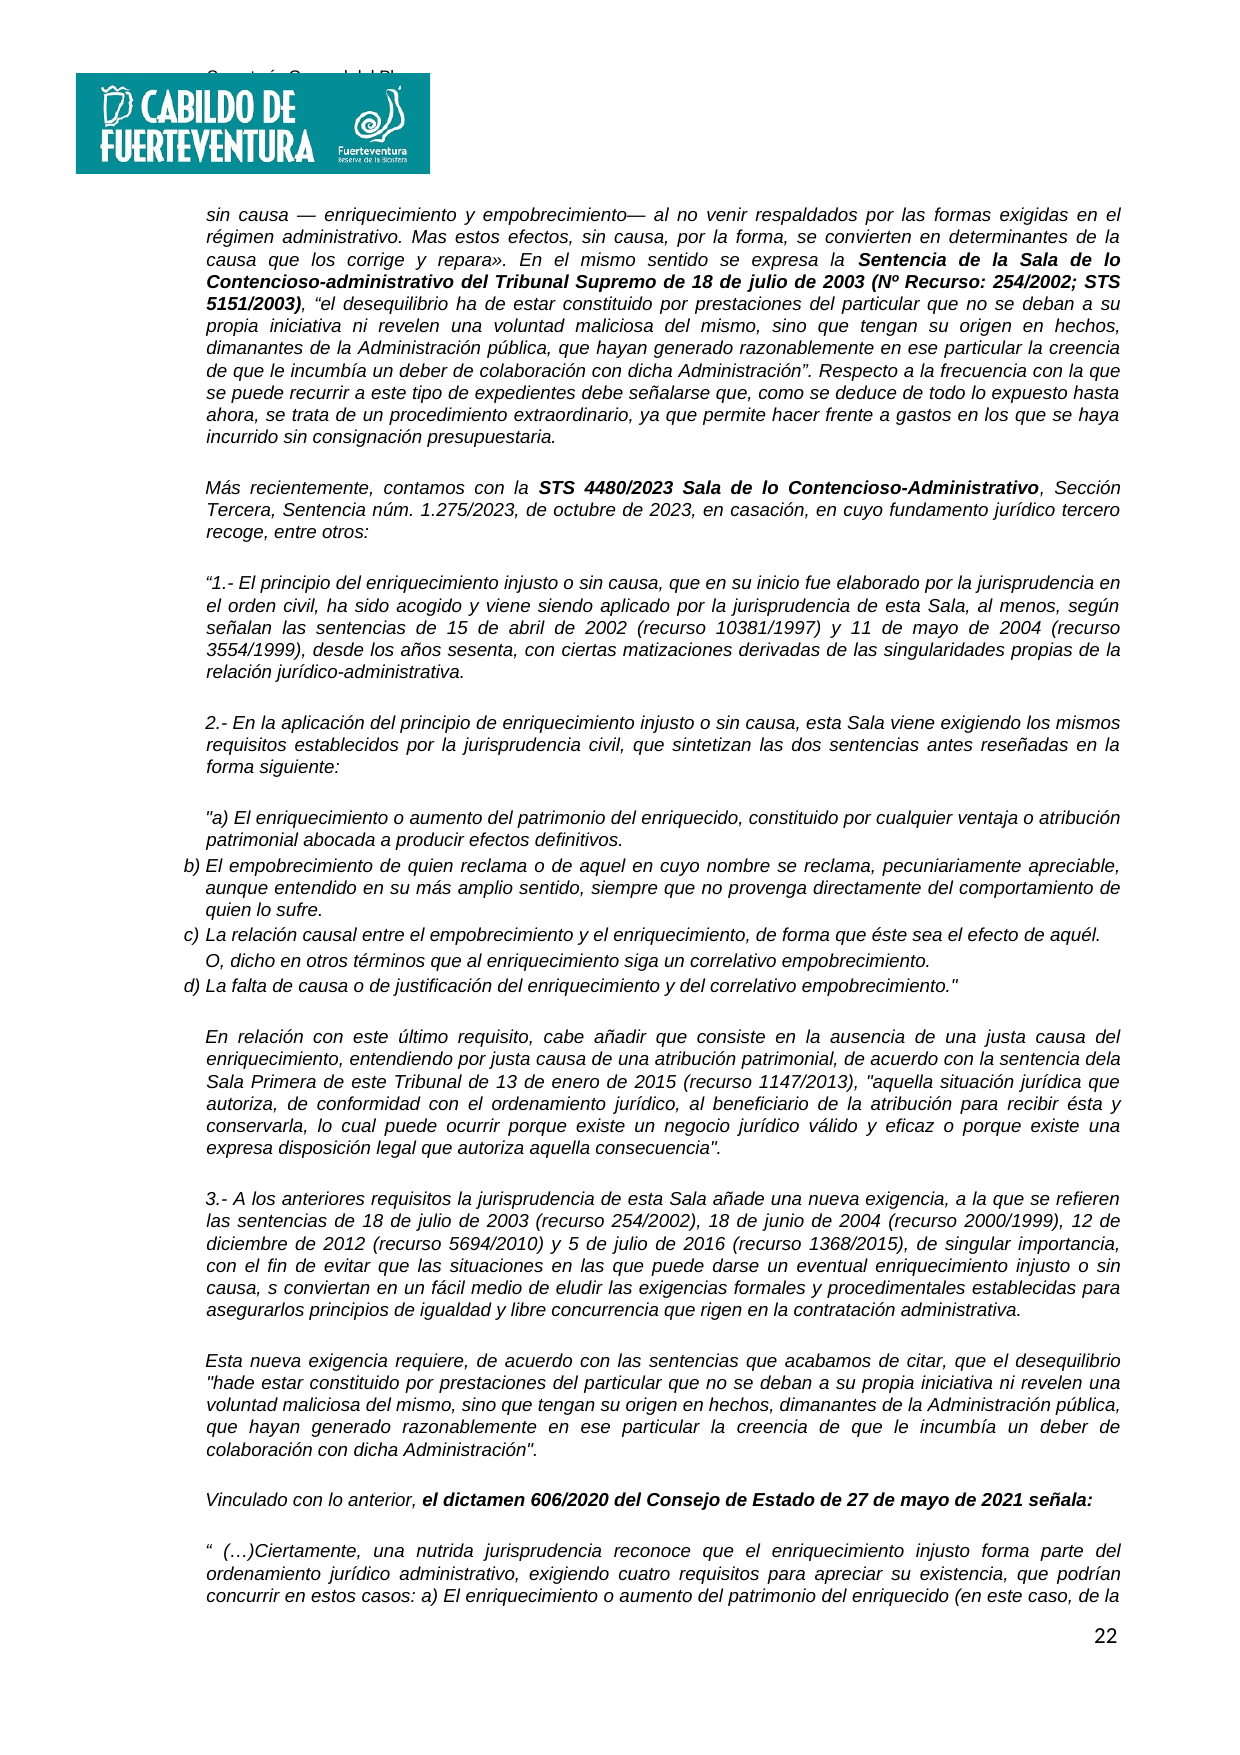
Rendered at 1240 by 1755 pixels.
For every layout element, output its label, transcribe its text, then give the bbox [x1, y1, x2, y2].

text “1.- El principio del enriquecimiento injusto o sin causa, que en su inicio fue elaborado por la jurisprudencia en el orden civil, ha sido acogido y viene siendo aplicado por la jurisprudencia de esta Sala, al menos, según señalan las sentencias de 15 de abril de 2002 (recurso 10381/1997) y 11 de mayo de 2004 (recurso 3554/1999), desde los años sesenta, con ciertas matizaciones derivadas de las singularidades propias de la relación jurídico-administrativa. [205, 572, 1123, 682]
text 3.- A los anteriores requisitos la jurisprudencia de esta Sala añade una nueva exigencia, a la que se refieren las sentencias de 18 de julio de 2003 (recurso 254/2002), 18 de junio de 2004 (recurso 2000/1999), 12 de diciembre de 2012 (recurso 5694/2010) y 5 de julio de 2016 (recurso 1368/2015), de singular importancia, con el fin de evitar que las situaciones en las que puede darse un eventual enriquecimiento injusto o sin causa, s conviertan en un fácil medio de eludir las exigencias formales y procedimentales establecidas para asegurarlos principios de igualdad y libre concurrencia que rigen en la contratación administrativa. [205, 1188, 1123, 1320]
text sin causa — enriquecimiento y empobrecimiento— al no venir respaldados por las formas exigidas en el régimen administrativo. Mas estos efectos, sin causa, por la forma, se convierten en determinantes de la causa que los corrige y repara». En el mismo sentido se expresa la Sentencia de la Sala de lo Contencioso-administrativo del Tribunal Supremo de 18 de julio de 2003 (Nº Recurso: 254/2002; STS 5151/2003), “el desequilibrio ha de estar constituido por prestaciones del particular que no se deban a su propia iniciativa ni revelen una voluntad maliciosa del mismo, sino que tengan su origen en hechos, dimanantes de la Administración pública, que hayan generado razonablemente en ese particular la creencia de que le incumbía un deber de colaboración con dicha Administración”. Respecto a la frecuencia con la que se puede recurrir a este tipo de expedientes debe señalarse que, como se deduce de todo lo expuesto hasta ahora, se trata de un procedimiento extraordinario, ya que permite hacer frente a gastos en los que se haya incurrido sin consignación presupuestaria. [205, 204, 1123, 447]
text “ (…)Ciertamente, una nutrida jurisprudencia reconoce que el enriquecimiento injusto forma parte del ordenamiento jurídico administrativo, exigiendo cuatro requisitos para apreciar su existencia, que podrían concurrir en estos casos: a) El enriquecimiento o aumento del patrimonio del enriquecido (en este caso, de la [205, 1540, 1123, 1606]
text "a) El enriquecimiento o aumento del patrimonio del enriquecido, constituido por cualquier ventaja o atribución patrimonial abocada a producir efectos definitivos. [205, 807, 1123, 851]
text En relación con este último requisito, cabe añadir que consiste en la ausencia de una justa causa del enriquecimiento, entendiendo por justa causa de una atribución patrimonial, de acuerdo con la sentencia dela Sala Primera de este Tribunal de 13 de enero de 2015 (recurso 1147/2013), "aquella situación jurídica que autoriza, de conformidad con el ordenamiento jurídico, al beneficiario de la atribución para recibir ésta y conservarla, lo cual puede ocurrir porque existe un negocio jurídico válido y eficaz o porque existe una expresa disposición legal que autoriza aquella consecuencia". [205, 1026, 1123, 1158]
list La relación causal entre el empobrecimiento y el enriquecimiento, de forma que éste sea el efecto de aquél. [183, 924, 1123, 946]
list La falta de causa o de justificación del enriquecimiento y del correlativo empobrecimiento." [183, 975, 1123, 996]
text 2.- En la aplicación del principio de enriquecimiento injusto o sin causa, esta Sala viene exigiendo los mismos requisitos establecidos por la jurisprudencia civil, que sintetizan las dos sentencias antes reseñadas en la forma siguiente: [205, 712, 1123, 778]
text Esta nueva exigencia requiere, de acuerdo con las sentencias que acabamos de citar, que el desequilibrio "hade estar constituido por prestaciones del particular que no se deban a su propia iniciativa ni revelen una voluntad maliciosa del mismo, sino que tengan su origen en hechos, dimanantes de la Administración pública, que hayan generado razonablemente en ese particular la creencia de que le incumbía un deber de colaboración con dicha Administración". [205, 1350, 1123, 1460]
list El empobrecimiento de quien reclama o de aquel en cuyo nombre se reclama, pecuniariamente apreciable, aunque entendido en su más amplio sentido, siempre que no provenga directamente del comportamiento de quien lo sufre. [183, 854, 1123, 920]
picture [75, 73, 431, 174]
text Vinculado con lo anterior, el dictamen 606/2020 del Consejo de Estado de 27 de mayo de 2021 señala: [205, 1489, 1123, 1511]
text O, dicho en otros términos que al enriquecimiento siga un correlativo empobrecimiento. [205, 949, 1123, 971]
text Más recientemente, contamos con la STS 4480/2023 Sala de lo Contencioso-Administrativo, Sección Tercera, Sentencia núm. 1.275/2023, de octubre de 2023, en casación, en cuyo fundamento jurídico tercero recoge, entre otros: [205, 477, 1123, 543]
